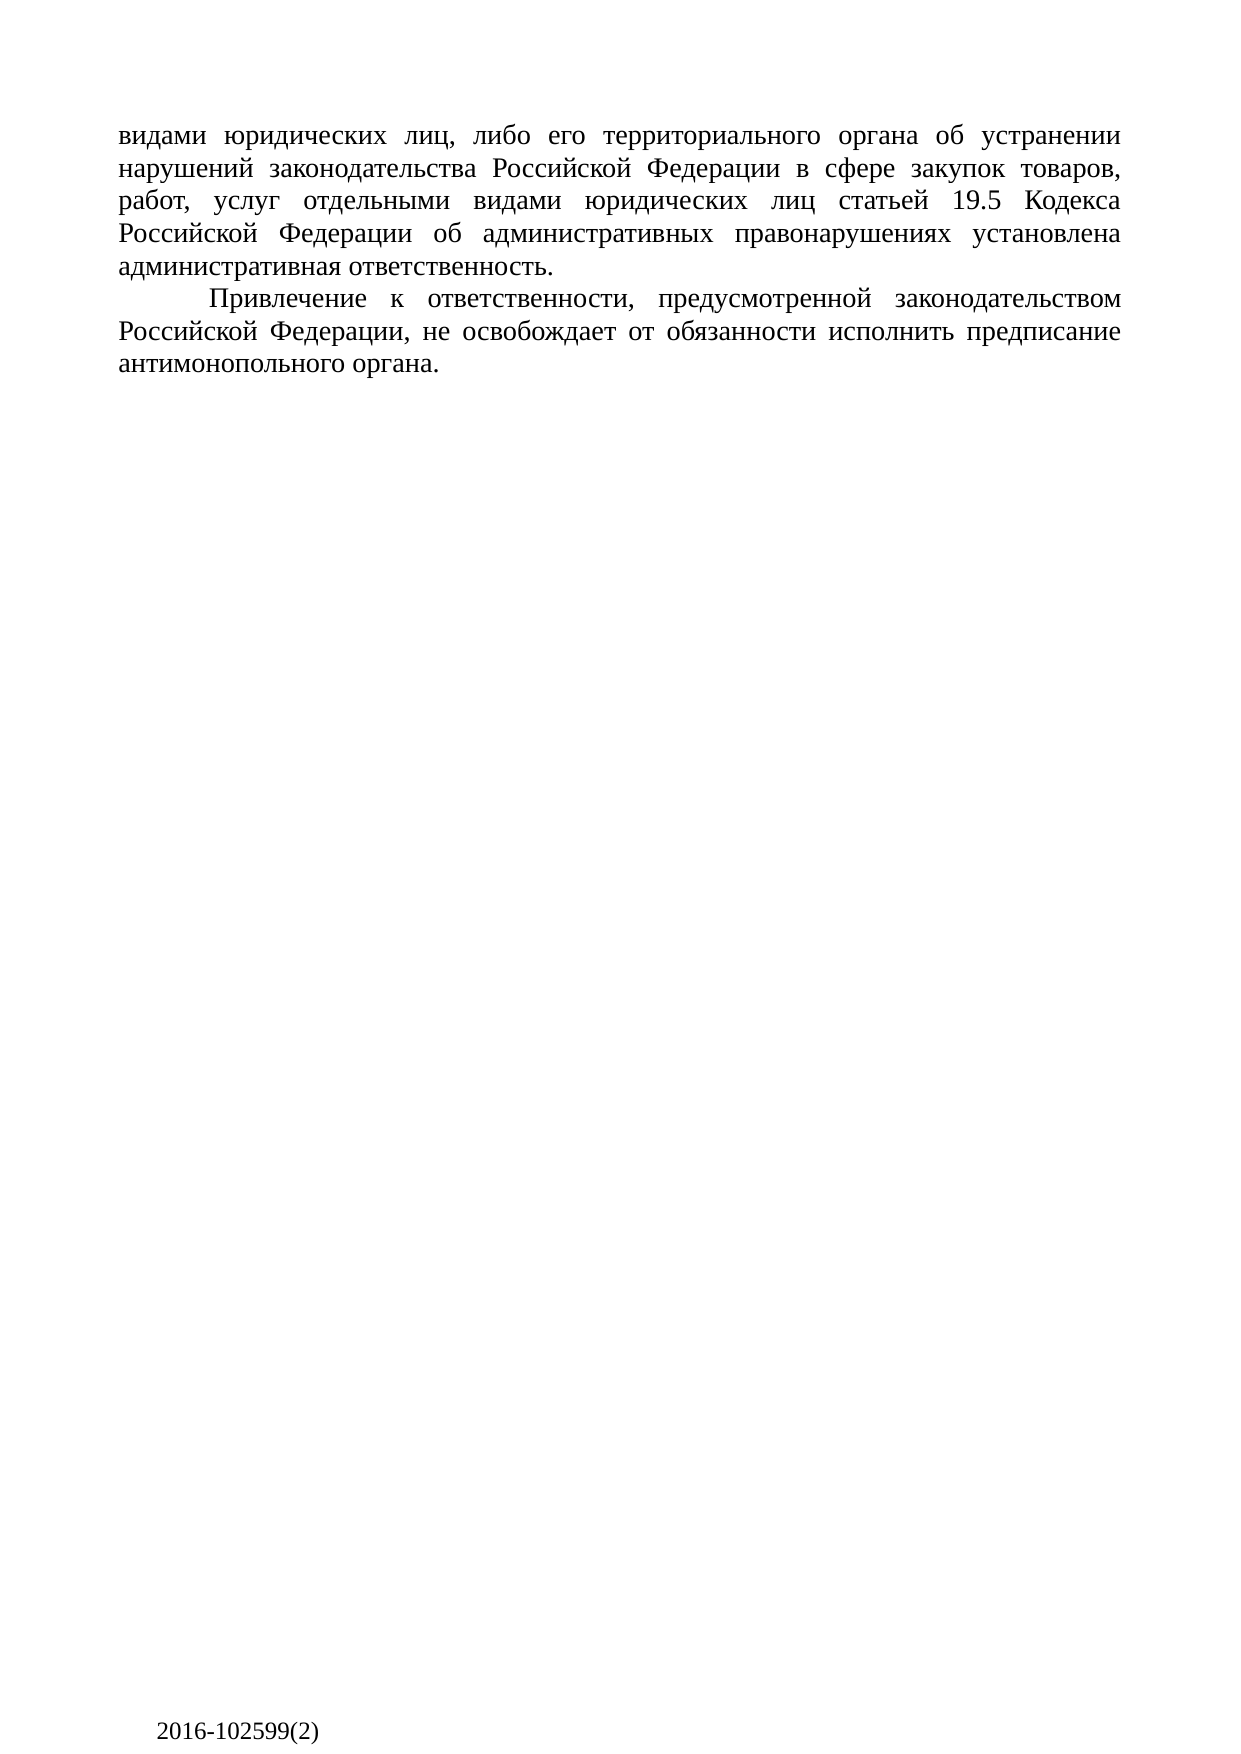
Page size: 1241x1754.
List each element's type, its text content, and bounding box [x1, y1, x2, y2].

text Привлечение к ответственности, предусмотренной законодательством Российской Федерации, не освобождает от обязанности исполнить предписание антимонопольного органа. [118, 281, 1122, 379]
text видами юридических лиц, либо его территориального органа об устранении нарушений законодательства Российской Федерации в сфере закупок товаров, работ, услуг отдельными видами юридических лиц статьей 19.5 Кодекса Российской Федерации об административных правонарушениях установлена административная ответственность. [118, 118, 1122, 281]
